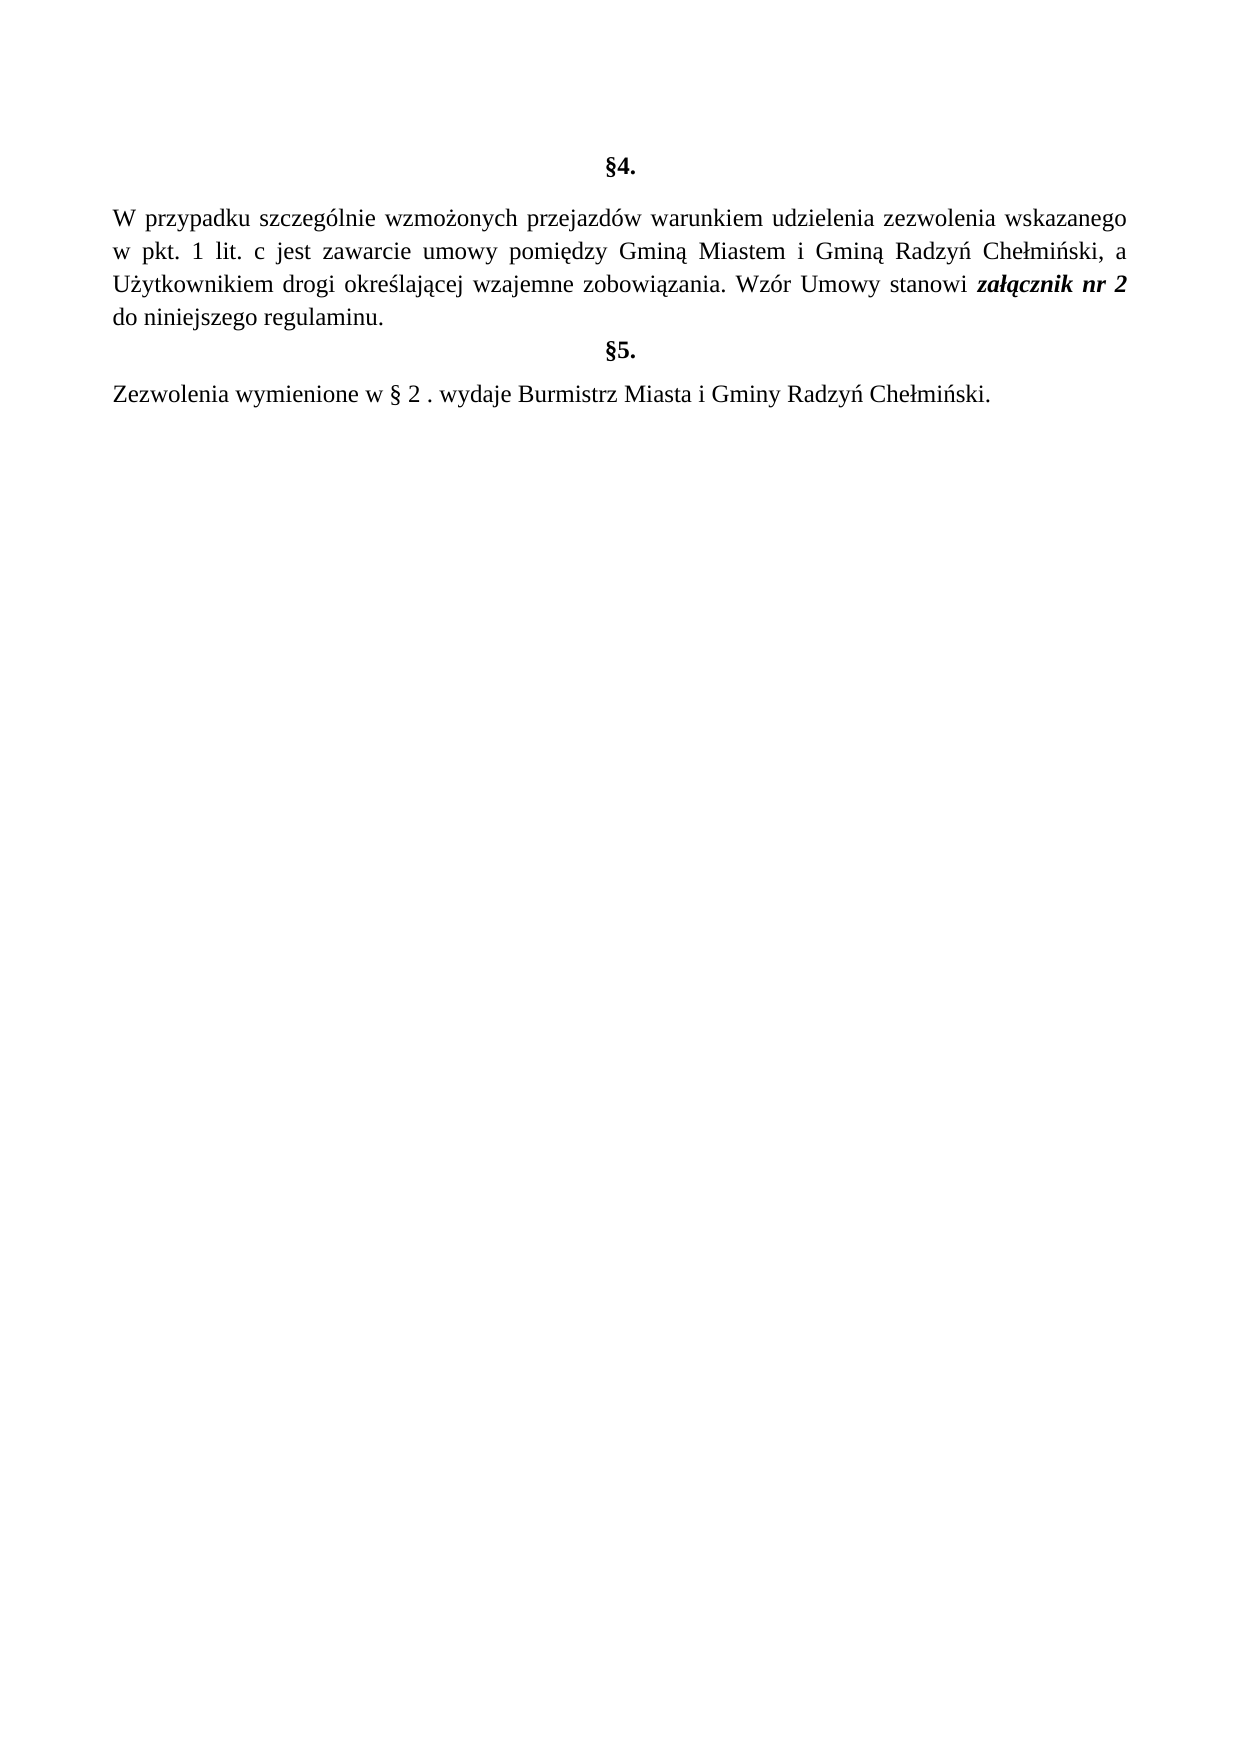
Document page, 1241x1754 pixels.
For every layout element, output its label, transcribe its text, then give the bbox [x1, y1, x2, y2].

text W przypadku szczególnie wzmożonych przejazdów warunkiem udzielenia zezwolenia wskazanego w pkt. 1 lit. c jest zawarcie umowy pomiędzy Gminą Miastem i Gminą Radzyń Chełmiński, a Użytkownikiem drogi określającej wzajemne zobowiązania. Wzór Umowy stanowi załącznik nr 2 do niniejszego regulaminu. [112, 203, 1128, 331]
text Zezwolenia wymienione w § 2 . wydaje Burmistrz Miasta i Gminy Radzyń Chełmiński. [112, 379, 1128, 408]
text §4. [112, 151, 1128, 180]
text §5. [112, 336, 1128, 364]
